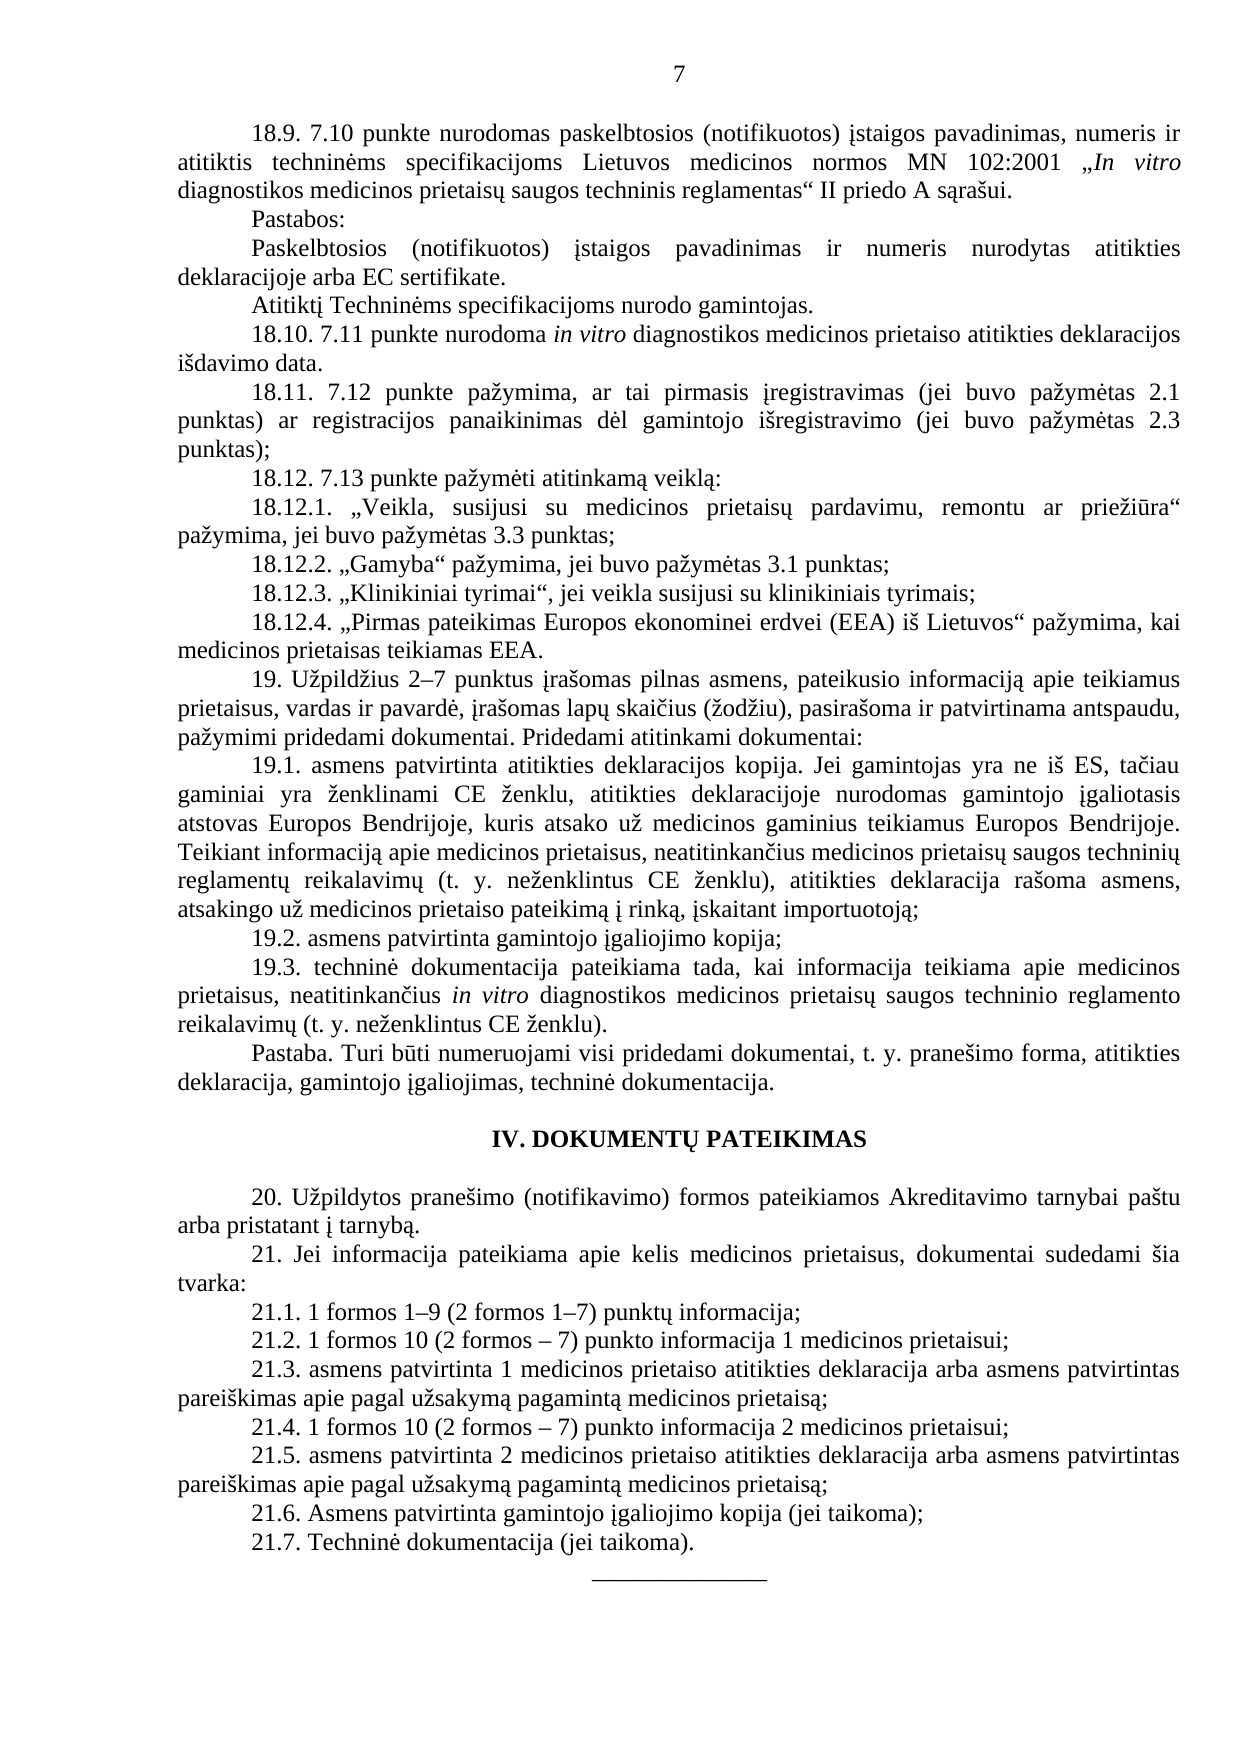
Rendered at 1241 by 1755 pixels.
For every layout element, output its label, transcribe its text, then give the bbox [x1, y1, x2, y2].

text 21.4. 1 formos 10 (2 formos – 7) punkto informacija 2 medicinos prietaisui; [177, 1412, 1181, 1441]
text 19.3. techninė dokumentacija pateikiama tada, kai informacija teikiama apie medicinos prietaisus, neatitinkančius in vitro diagnostikos medicinos prietaisų saugos techninio reglamento reikalavimų (t. y. neženklintus CE ženklu). [177, 952, 1181, 1038]
text IV. DOKUMENTŲ PATEIKIMAS [177, 1124, 1181, 1153]
text 18.11. 7.12 punkte pažymima, ar tai pirmasis įregistravimas (jei buvo pažymėtas 2.1 punktas) ar registracijos panaikinimas dėl gamintojo išregistravimo (jei buvo pažymėtas 2.3 punktas); [177, 377, 1181, 463]
text Atitiktį Techninėms specifikacijoms nurodo gamintojas. [177, 291, 1181, 319]
text 18.12.3. „Klinikiniai tyrimai“, jei veikla susijusi su klinikiniais tyrimais; [177, 578, 1181, 607]
text 21.6. Asmens patvirtinta gamintojo įgaliojimo kopija (jei taikoma); [177, 1498, 1181, 1527]
text 21.1. 1 formos 1–9 (2 formos 1–7) punktų informacija; [177, 1297, 1181, 1326]
text 20. Užpildytos pranešimo (notifikavimo) formos pateikiamos Akreditavimo tarnybai paštu arba pristatant į tarnybą. [177, 1182, 1181, 1239]
text 19.2. asmens patvirtinta gamintojo įgaliojimo kopija; [177, 923, 1181, 952]
text 18.10. 7.11 punkte nurodoma in vitro diagnostikos medicinos prietaiso atitikties deklaracijos išdavimo data. [177, 319, 1181, 377]
text 21.3. asmens patvirtinta 1 medicinos prietaiso atitikties deklaracija arba asmens patvirtintas pareiškimas apie pagal užsakymą pagamintą medicinos prietaisą; [177, 1354, 1181, 1412]
text 19. Užpildžius 2–7 punktus įrašomas pilnas asmens, pateikusio informaciją apie teikiamus prietaisus, vardas ir pavardė, įrašomas lapų skaičius (žodžiu), pasirašoma ir patvirtinama antspaudu, pažymimi pridedami dokumentai. Pridedami atitinkami dokumentai: [177, 664, 1181, 751]
text 18.12.2. „Gamyba“ pažymima, jei buvo pažymėtas 3.1 punktas; [177, 549, 1181, 578]
text 19.1. asmens patvirtinta atitikties deklaracijos kopija. Jei gamintojas yra ne iš ES, tačiau gaminiai yra ženklinami CE ženklu, atitikties deklaracijoje nurodomas gamintojo įgaliotasis atstovas Europos Bendrijoje, kuris atsako už medicinos gaminius teikiamus Europos Bendrijoje. Teikiant informaciją apie medicinos prietaisus, neatitinkančius medicinos prietaisų saugos techninių reglamentų reikalavimų (t. y. neženklintus CE ženklu), atitikties deklaracija rašoma asmens, atsakingo už medicinos prietaiso pateikimą į rinką, įskaitant importuotoją; [177, 751, 1181, 923]
text 21.5. asmens patvirtinta 2 medicinos prietaiso atitikties deklaracija arba asmens patvirtintas pareiškimas apie pagal užsakymą pagamintą medicinos prietaisą; [177, 1441, 1181, 1498]
text 21. Jei informacija pateikiama apie kelis medicinos prietaisus, dokumentai sudedami šia tvarka: [177, 1239, 1181, 1297]
text 18.12.4. „Pirmas pateikimas Europos ekonominei erdvei (EEA) iš Lietuvos“ pažymima, kai medicinos prietaisas teikiamas EEA. [177, 607, 1181, 664]
text 21.2. 1 formos 10 (2 formos – 7) punkto informacija 1 medicinos prietaisui; [177, 1326, 1181, 1354]
text ______________ [177, 1556, 1181, 1584]
text 18.12. 7.13 punkte pažymėti atitinkamą veiklą: [177, 463, 1181, 492]
text Paskelbtosios (notifikuotos) įstaigos pavadinimas ir numeris nurodytas atitikties deklaracijoje arba EC sertifikate. [177, 233, 1181, 291]
text Pastaba. Turi būti numeruojami visi pridedami dokumentai, t. y. pranešimo forma, atitikties deklaracija, gamintojo įgaliojimas, techninė dokumentacija. [177, 1038, 1181, 1096]
text 21.7. Techninė dokumentacija (jei taikoma). [177, 1527, 1181, 1556]
text 18.9. 7.10 punkte nurodomas paskelbtosios (notifikuotos) įstaigos pavadinimas, numeris ir atitiktis techninėms specifikacijoms Lietuvos medicinos normos MN 102:2001 „In vitro diagnostikos medicinos prietaisų saugos techninis reglamentas“ II priedo A sąrašui. [177, 118, 1181, 204]
text Pastabos: [177, 204, 1181, 233]
text 18.12.1. „Veikla, susijusi su medicinos prietaisų pardavimu, remontu ar priežiūra“ pažymima, jei buvo pažymėtas 3.3 punktas; [177, 492, 1181, 549]
